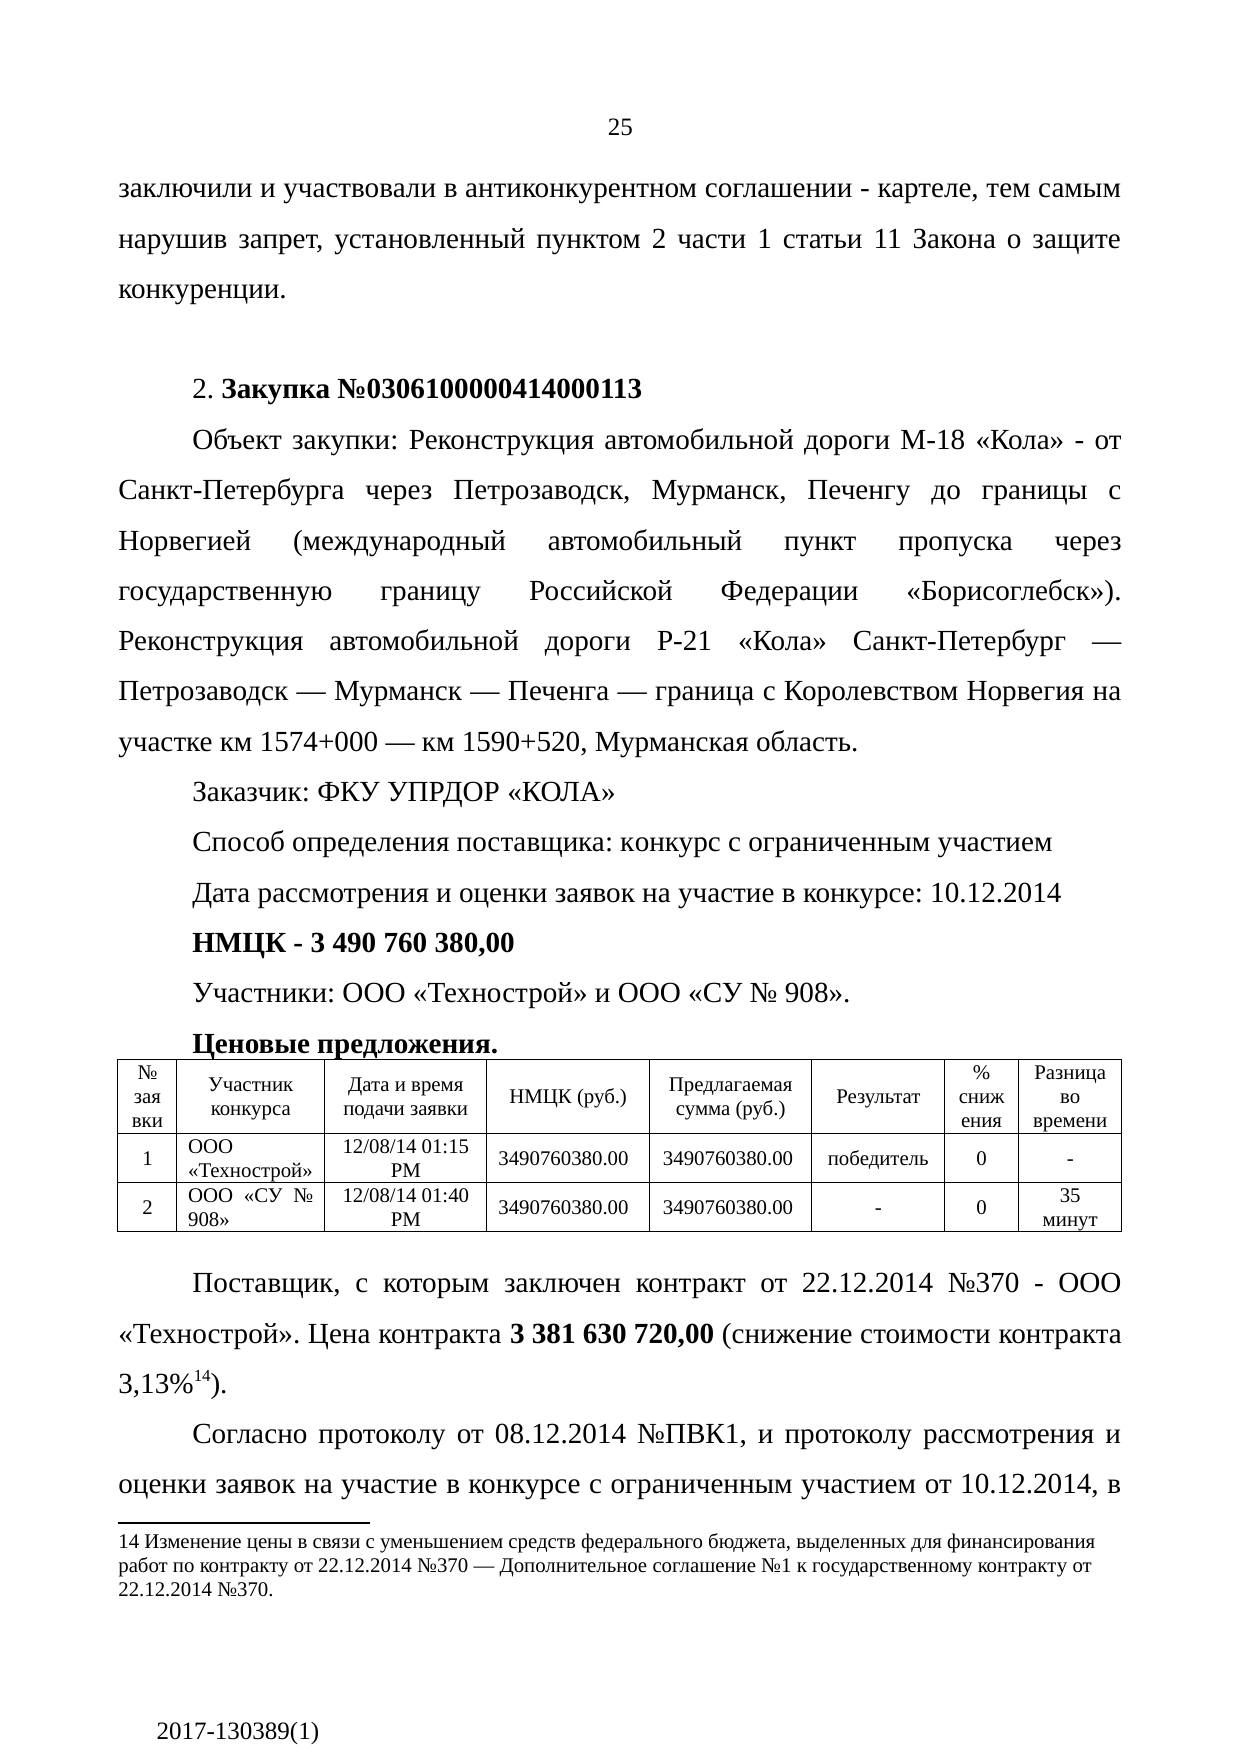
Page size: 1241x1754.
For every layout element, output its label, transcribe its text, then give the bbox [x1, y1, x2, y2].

text Участники: ООО «Технострой» и ООО «СУ № 908». [118, 975, 1122, 1009]
text Ценовые предложения. [118, 1026, 1122, 1059]
table_cell 3490760380.00 [650, 1134, 811, 1182]
table_cell 3490760380.00 [487, 1183, 649, 1231]
table_header Дата и время подачи заявки [325, 1060, 486, 1132]
table_cell ООО «Технострой» [177, 1134, 324, 1182]
table_header № заявки [118, 1060, 176, 1132]
table_header НМЦК (руб.) [487, 1060, 649, 1132]
text Заказчик: ФКУ УПРДОР «КОЛА» [118, 774, 1122, 808]
table_header Результат [812, 1060, 944, 1132]
table_cell 08.12.14 13:15 [325, 1134, 486, 1182]
table_cell ООО «СУ № 908» [177, 1183, 324, 1231]
text заключили и участвовали в антиконкурентном соглашении - картеле, тем самым нарушив запрет, установленный пунктом 2 части 1 статьи 11 Закона о защите конкуренции. [118, 170, 1122, 304]
table_cell 3490760380.00 [650, 1183, 811, 1231]
table_header Разница во времени [1019, 1060, 1121, 1132]
text Согласно протоколу от 08.12.2014 №ПВК1, и протоколу рассмотрения и оценки заявок на участие в конкурсе с ограниченным участием от 10.12.2014, в [118, 1416, 1122, 1500]
text Объект закупки: Реконструкция автомобильной дороги М-18 «Кола» - от Санкт-Петербурга через Петрозаводск, Мурманск, Печенгу до границы с Норвегией (международный автомобильный пункт пропуска через государственную границу Российской Федерации «Борисоглебск»). Реконструкция автомобильной дороги Р-21 «Кола» Санкт-Петербург — Петрозаводск — Мурманск — Печенга — граница с Королевством Норвегия на участке км 1574+000 — км 1590+520, Мурманская область. [118, 422, 1122, 757]
table_cell - [1019, 1134, 1121, 1182]
table_cell 0 [945, 1134, 1018, 1182]
text Поставщик, с которым заключен контракт от 22.12.2014 №370 - ООО «Технострой». Цена контракта 3 381 630 720,00 (снижение стоимости контракта 3,13%). [118, 1265, 1122, 1399]
table_cell 2 [118, 1183, 176, 1231]
table_header Участник конкурса [177, 1060, 324, 1132]
table_cell 1 [118, 1134, 176, 1182]
text Способ определения поставщика: конкурс с ограниченным участием [118, 824, 1122, 858]
table_cell 08.12.14 13:40 [325, 1183, 486, 1231]
table_cell 35 минут [1019, 1183, 1121, 1231]
text 2. Закупка №0306100000414000113 [118, 372, 1122, 405]
text Дата рассмотрения и оценки заявок на участие в конкурсе: 10.12.2014 [118, 875, 1122, 908]
table_header Предлагаемая сумма (руб.) [650, 1060, 811, 1132]
table_cell - [812, 1183, 944, 1231]
table_cell 0 [945, 1183, 1018, 1231]
text Изменение цены в связи с уменьшением средств федерального бюджета, выделенных для финансирования работ по контракту от 22.12.2014 №370 — Дополнительное соглашение №1 к государственному контракту от 22.12.2014 №370. [118, 1529, 1122, 1601]
table_cell 3490760380.00 [487, 1134, 649, 1182]
text НМЦК - 3 490 760 380,00 [118, 925, 1122, 959]
table_header % снижения [945, 1060, 1018, 1132]
table_cell победитель [812, 1134, 944, 1182]
